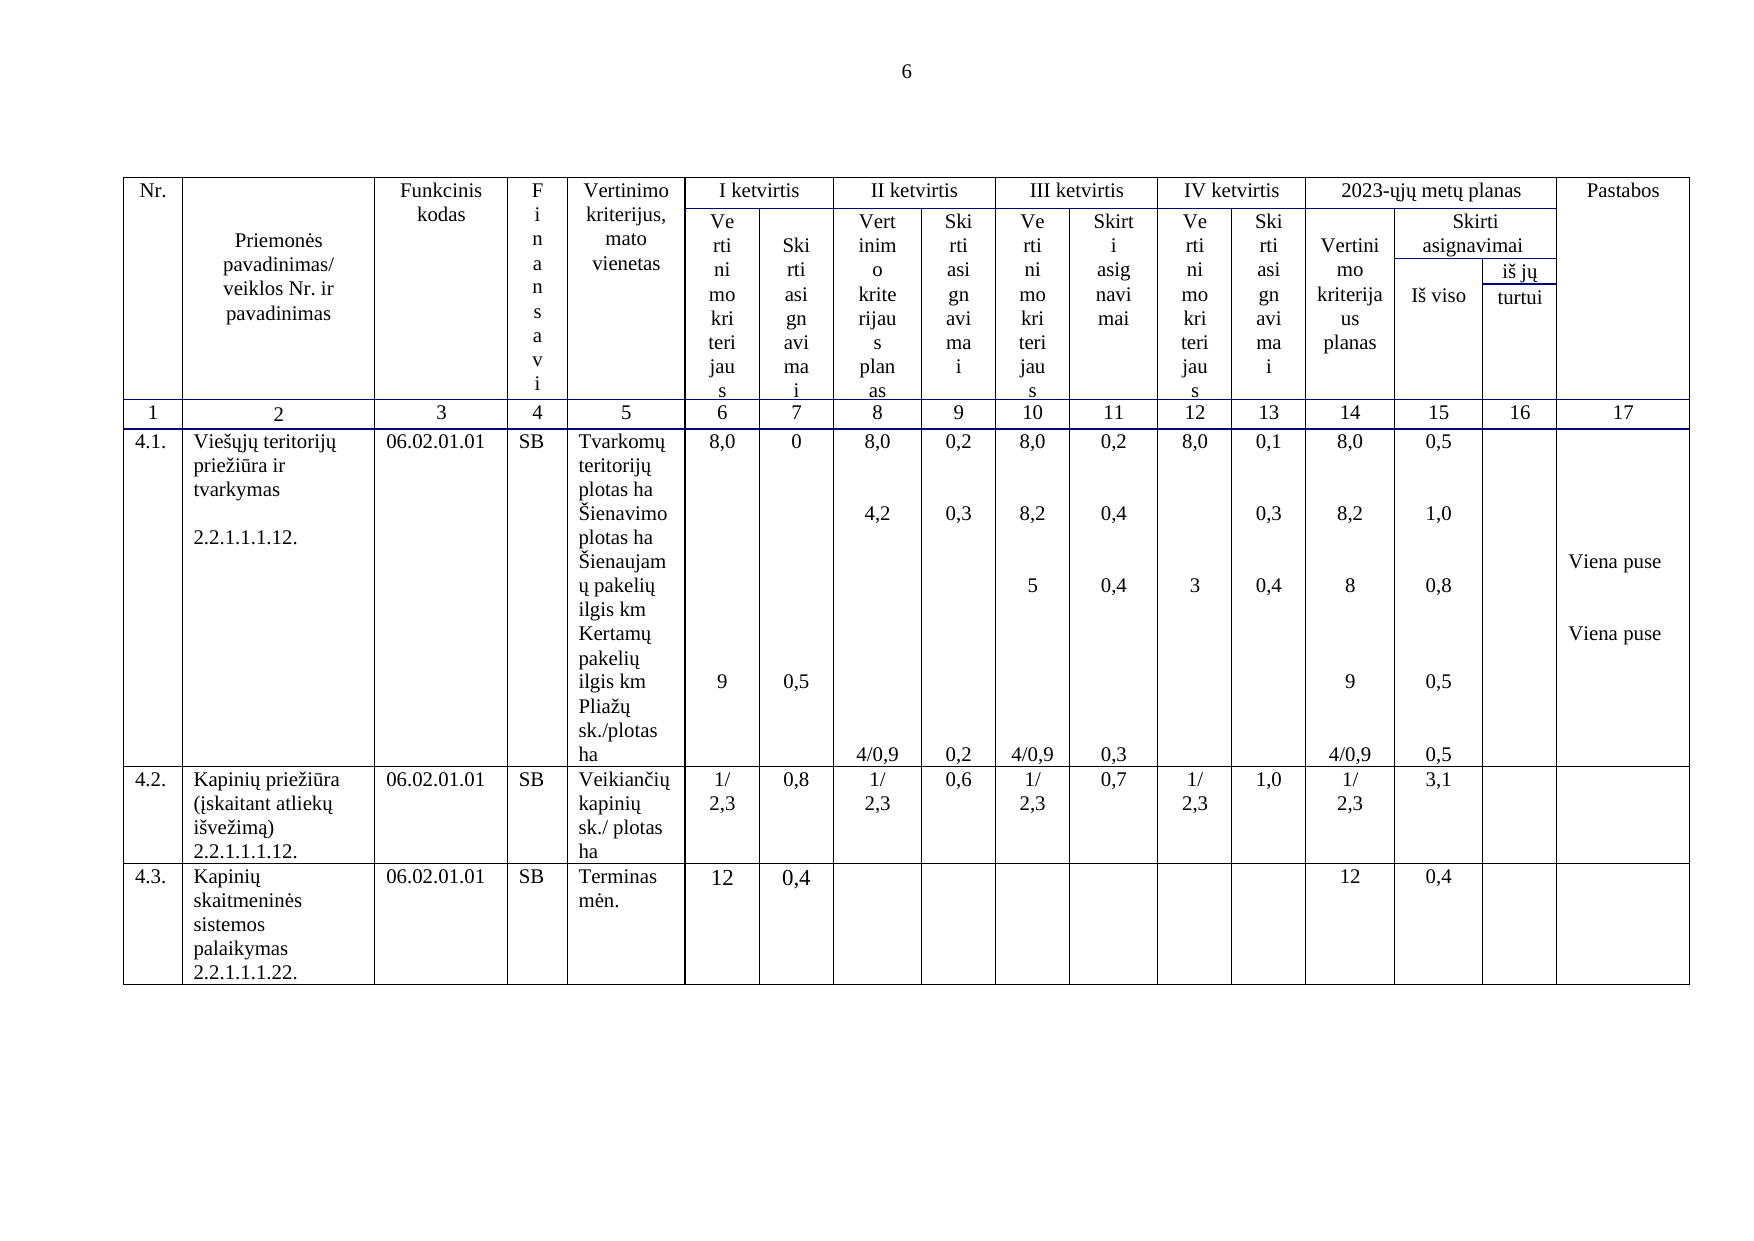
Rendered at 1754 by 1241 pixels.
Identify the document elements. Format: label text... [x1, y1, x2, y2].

table_cell 7 [760, 400, 833, 428]
table_header II ketvirtis [834, 178, 995, 208]
table_cell 12 [1306, 864, 1394, 984]
table_cell [1483, 430, 1556, 766]
table_header Vertinimo kriterijus, mato vienetas [568, 178, 684, 399]
table_cell 5 [568, 400, 684, 428]
table_cell 8,0 8,2 5 4/0,9 [996, 430, 1069, 766]
table_cell [1557, 864, 1689, 984]
table_cell Veikiančių kapinių sk./ plotas ha [568, 767, 684, 863]
table_cell [834, 864, 921, 984]
table_cell 0,6 [922, 767, 995, 863]
table_cell 1/ 2,3 [996, 767, 1069, 863]
table_cell 0,2 0,4 0,4 0,3 [1070, 430, 1157, 766]
table_cell [1483, 864, 1556, 984]
table_cell 6 [686, 400, 759, 428]
table_cell 14 [1306, 400, 1394, 428]
table_cell 4.2. [124, 767, 182, 863]
table_cell Skirti asignavimai [1395, 209, 1556, 257]
table_cell Skirti asignavimai [1232, 209, 1305, 399]
table_cell Vertinimo kriterijaus planas [1158, 209, 1231, 399]
table_cell 1/ 2,3 [1158, 767, 1231, 863]
table_cell 8,0 8,2 8 9 4/0,9 [1306, 430, 1394, 766]
table_cell 17 [1557, 400, 1689, 428]
table_cell SB [508, 767, 567, 863]
table_cell 0,1 0,3 0,4 [1232, 430, 1305, 766]
table_cell 06.02.01.01 [375, 430, 507, 766]
table_cell turtui [1483, 285, 1556, 399]
table_cell Terminas mėn. [568, 864, 684, 984]
table_cell 0,4 [760, 864, 833, 984]
table_header Pastabos [1557, 178, 1689, 399]
table_cell 12 [1158, 400, 1231, 428]
table_header Finansavimo šaltiniai [508, 178, 567, 399]
table_cell SB [508, 430, 567, 766]
table_cell Vertinimo kriterijaus planas [834, 209, 921, 399]
table_header III ketvirtis [996, 178, 1157, 208]
table_cell 12 [686, 864, 759, 984]
table_cell Viešųjų teritorijų priežiūra ir tvarkymas 2.2.1.1.1.12. [183, 430, 374, 766]
table_cell 8,0 9 [686, 430, 759, 766]
table_cell 1,0 [1232, 767, 1305, 863]
table_cell 0 0,5 [760, 430, 833, 766]
table_cell 1/ 2,3 [686, 767, 759, 863]
table_cell [1232, 864, 1305, 984]
table_cell 4 [508, 400, 567, 428]
table_cell 3,1 [1395, 767, 1482, 863]
table_cell 8,0 3 [1158, 430, 1231, 766]
table_cell [1557, 767, 1689, 863]
table_cell SB [508, 864, 567, 984]
table_cell 16 [1483, 400, 1556, 428]
table_cell Vertinimo kriterijaus planas [996, 209, 1069, 399]
table_cell [1158, 864, 1231, 984]
table_cell Skirti asignavimai [1070, 209, 1157, 399]
table_cell 10 [996, 400, 1069, 428]
table_cell 0,8 [760, 767, 833, 863]
table_cell 4.3. [124, 864, 182, 984]
table_cell 8,0 4,2 4/0,9 [834, 430, 921, 766]
table_cell [922, 864, 995, 984]
table_header Nr. [124, 178, 182, 399]
table_cell 0,5 1,0 0,8 0,5 0,5 [1395, 430, 1482, 766]
table_cell Kapinių priežiūra (įskaitant atliekų išvežimą) 2.2.1.1.1.12. [183, 767, 374, 863]
table_cell 13 [1232, 400, 1305, 428]
table_cell Iš viso [1395, 259, 1482, 399]
table_cell 3 [375, 400, 507, 428]
table_cell Kapinių skaitmeninės sistemos palaikymas 2.2.1.1.1.22. [183, 864, 374, 984]
table_cell 06.02.01.01 [375, 767, 507, 863]
table_cell 06.02.01.01 [375, 864, 507, 984]
table_cell 0,4 [1395, 864, 1482, 984]
table_cell Skirti asignavimai [760, 209, 833, 399]
table_cell 11 [1070, 400, 1157, 428]
table_cell [1070, 864, 1157, 984]
table_cell Viena puse Viena puse [1557, 430, 1689, 766]
table_cell 1/ 2,3 [1306, 767, 1394, 863]
table_cell 8 [834, 400, 921, 428]
table_header IV ketvirtis [1158, 178, 1305, 208]
table_header Funkcinis kodas [375, 178, 507, 399]
table_header I ketvirtis [686, 178, 833, 208]
table_header Priemonės pavadinimas/ veiklos Nr. ir pavadinimas [183, 178, 374, 399]
table_cell 1 [124, 400, 182, 428]
table_cell 1/ 2,3 [834, 767, 921, 863]
table_cell Vertinimo kriterijaus planas [1306, 209, 1394, 399]
table_cell iš jų [1483, 259, 1556, 283]
table_header 2023-ųjų metų planas [1306, 178, 1556, 208]
table_cell [1483, 767, 1556, 863]
table_cell 15 [1395, 400, 1482, 428]
table_cell 9 [922, 400, 995, 428]
table_cell 0,7 [1070, 767, 1157, 863]
table_cell [996, 864, 1069, 984]
table_cell Tvarkomų teritorijų plotas ha Šienavimo plotas ha Šienaujamų pakelių ilgis km Kertamų pakelių ilgis km Pliažų sk./plotas ha [568, 430, 684, 766]
table_cell 0,2 0,3 0,2 [922, 430, 995, 766]
table_cell 4.1. [124, 430, 182, 766]
table_cell Skirti asignavimai [922, 209, 995, 399]
table_cell Vertinimo kriterijaus planas [686, 209, 759, 399]
table_cell 2 [183, 400, 374, 428]
